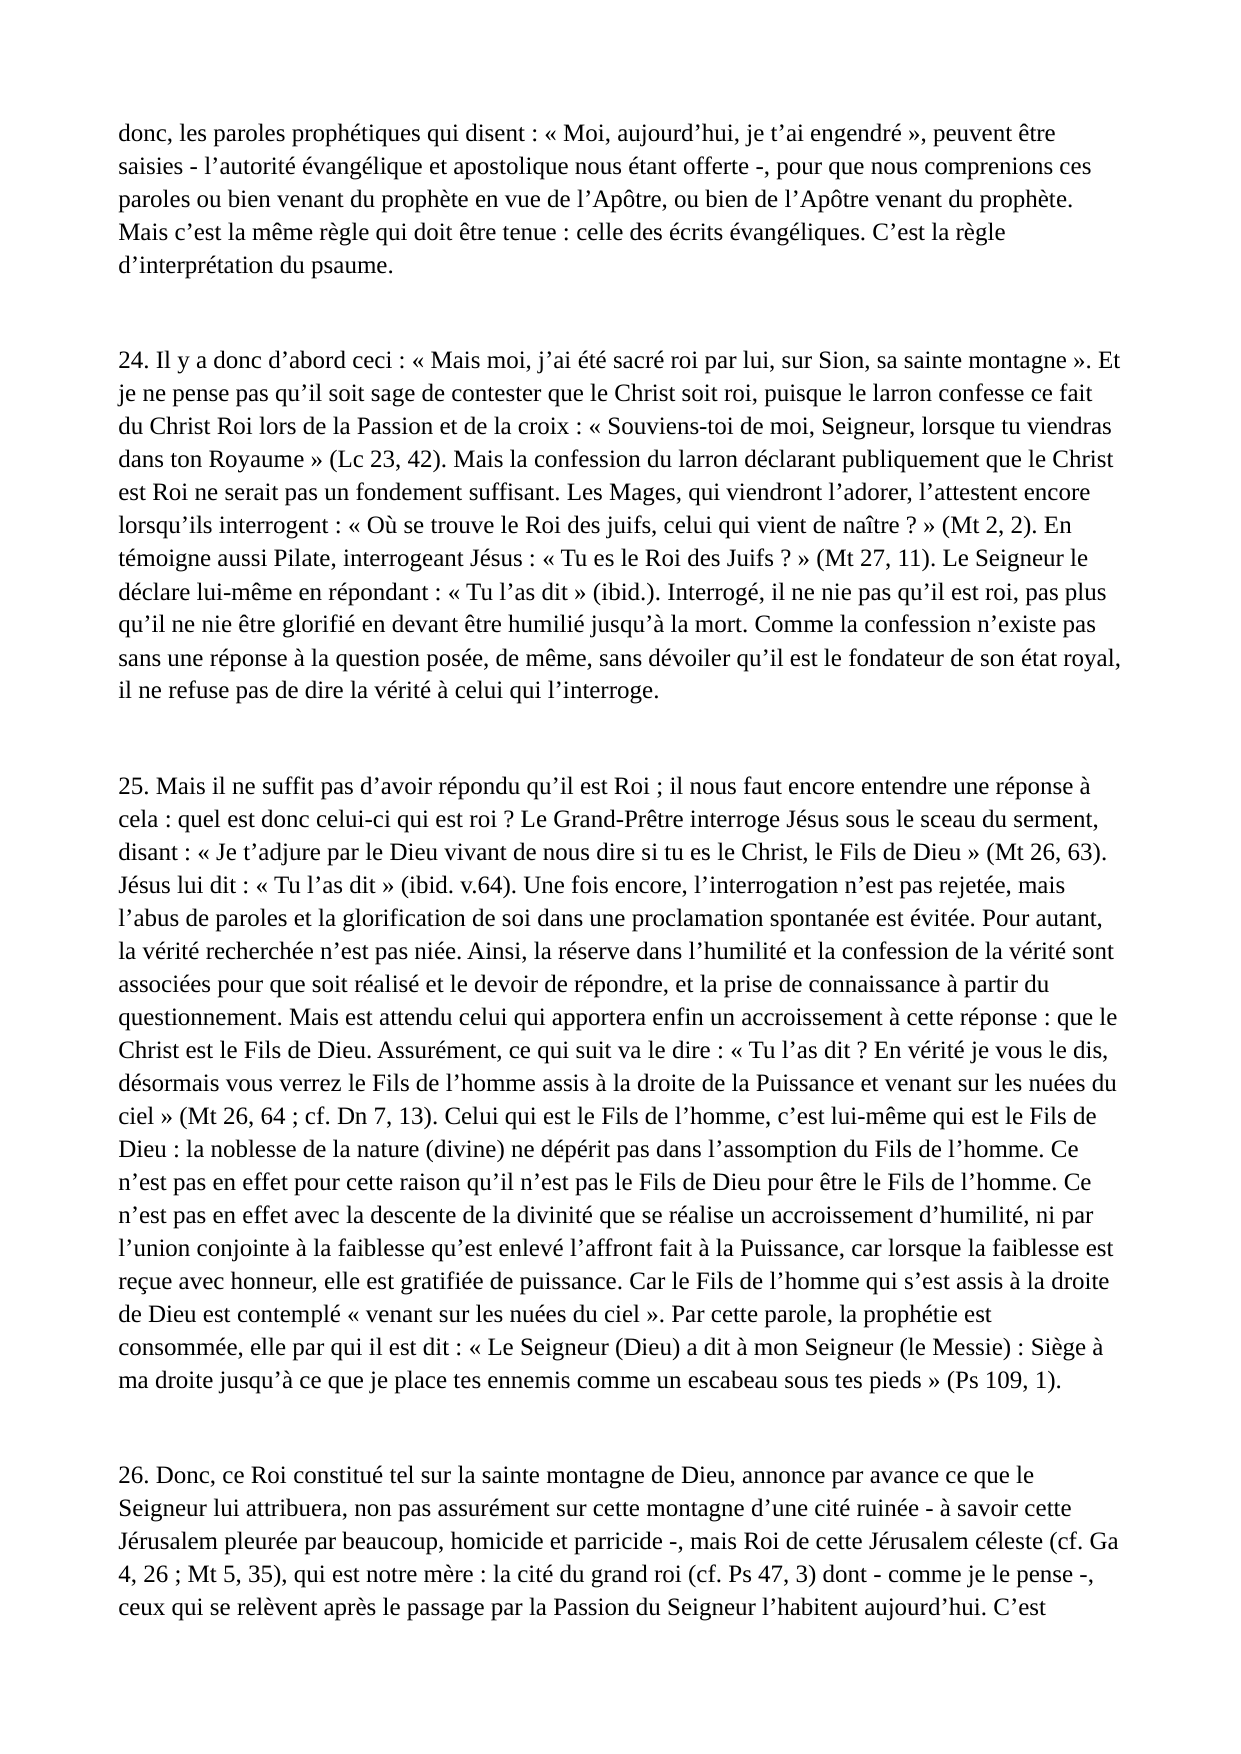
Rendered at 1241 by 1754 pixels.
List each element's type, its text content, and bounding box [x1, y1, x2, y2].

text 26. Donc, ce Roi constitué tel sur la sainte montagne de Dieu, annonce par avance ce que le Seigneur lui attribuera, non pas assurément sur cette montagne d’une cité ruinée - à savoir cette Jérusalem pleurée par beaucoup, homicide et parricide -, mais Roi de cette Jérusalem céleste (cf. Ga 4, 26 ; Mt 5, 35), qui est notre mère : la cité du grand roi (cf. Ps 47, 3) dont - comme je le pense -, ceux qui se relèvent après le passage par la Passion du Seigneur l’habitent aujourd’hui. C’est [118, 1460, 1122, 1621]
text donc, les paroles prophétiques qui disent : « Moi, aujourd’hui, je t’ai engendré », peuvent être saisies - l’autorité évangélique et apostolique nous étant offerte -, pour que nous comprenions ces paroles ou bien venant du prophète en vue de l’Apôtre, ou bien de l’Apôtre venant du prophète. Mais c’est la même règle qui doit être tenue : celle des écrits évangéliques. C’est la règle d’interprétation du psaume. [118, 118, 1122, 279]
text 24. Il y a donc d’abord ceci : « Mais moi, j’ai été sacré roi par lui, sur Sion, sa sainte montagne ». Et je ne pense pas qu’il soit sage de contester que le Christ soit roi, puisque le larron confesse ce fait du Christ Roi lors de la Passion et de la croix : « Souviens-toi de moi, Seigneur, lorsque tu viendras dans ton Royaume » (Lc 23, 42). Mais la confession du larron déclarant publiquement que le Christ est Roi ne serait pas un fondement suffisant. Les Mages, qui viendront l’adorer, l’attestent encore lorsqu’ils interrogent : « Où se trouve le Roi des juifs, celui qui vient de naître ? » (Mt 2, 2). En témoigne aussi Pilate, interrogeant Jésus : « Tu es le Roi des Juifs ? » (Mt 27, 11). Le Seigneur le déclare lui-même en répondant : « Tu l’as dit » (ibid.). Interrogé, il ne nie pas qu’il est roi, pas plus qu’il ne nie être glorifié en devant être humilié jusqu’à la mort. Comme la confession n’existe pas sans une réponse à la question posée, de même, sans dévoiler qu’il est le fondateur de son état royal, il ne refuse pas de dire la vérité à celui qui l’interroge. [118, 345, 1122, 704]
text 25. Mais il ne suffit pas d’avoir répondu qu’il est Roi ; il nous faut encore entendre une réponse à cela : quel est donc celui-ci qui est roi ? Le Grand-Prêtre interroge Jésus sous le sceau du serment, disant : « Je t’adjure par le Dieu vivant de nous dire si tu es le Christ, le Fils de Dieu » (Mt 26, 63). Jésus lui dit : « Tu l’as dit » (ibid. v.64). Une fois encore, l’interrogation n’est pas rejetée, mais l’abus de paroles et la glorification de soi dans une proclamation spontanée est évitée. Pour autant, la vérité recherchée n’est pas niée. Ainsi, la réserve dans l’humilité et la confession de la vérité sont associées pour que soit réalisé et le devoir de répondre, et la prise de connaissance à partir du questionnement. Mais est attendu celui qui apportera enfin un accroissement à cette réponse : que le Christ est le Fils de Dieu. Assurément, ce qui suit va le dire : « Tu l’as dit ? En vérité je vous le dis, désormais vous verrez le Fils de l’homme assis à la droite de la Puissance et venant sur les nuées du ciel » (Mt 26, 64 ; cf. Dn 7, 13). Celui qui est le Fils de l’homme, c’est lui-même qui est le Fils de Dieu : la noblesse de la nature (divine) ne dépérit pas dans l’assomption du Fils de l’homme. Ce n’est pas en effet pour cette raison qu’il n’est pas le Fils de Dieu pour être le Fils de l’homme. Ce n’est pas en effet avec la descente de la divinité que se réalise un accroissement d’humilité, ni par l’union conjointe à la faiblesse qu’est enlevé l’affront fait à la Puissance, car lorsque la faiblesse est reçue avec honneur, elle est gratifiée de puissance. Car le Fils de l’homme qui s’est assis à la droite de Dieu est contemplé « venant sur les nuées du ciel ». Par cette parole, la prophétie est consommée, elle par qui il est dit : « Le Seigneur (Dieu) a dit à mon Seigneur (le Messie) : Siège à ma droite jusqu’à ce que je place tes ennemis comme un escabeau sous tes pieds » (Ps 109, 1). [118, 771, 1122, 1394]
